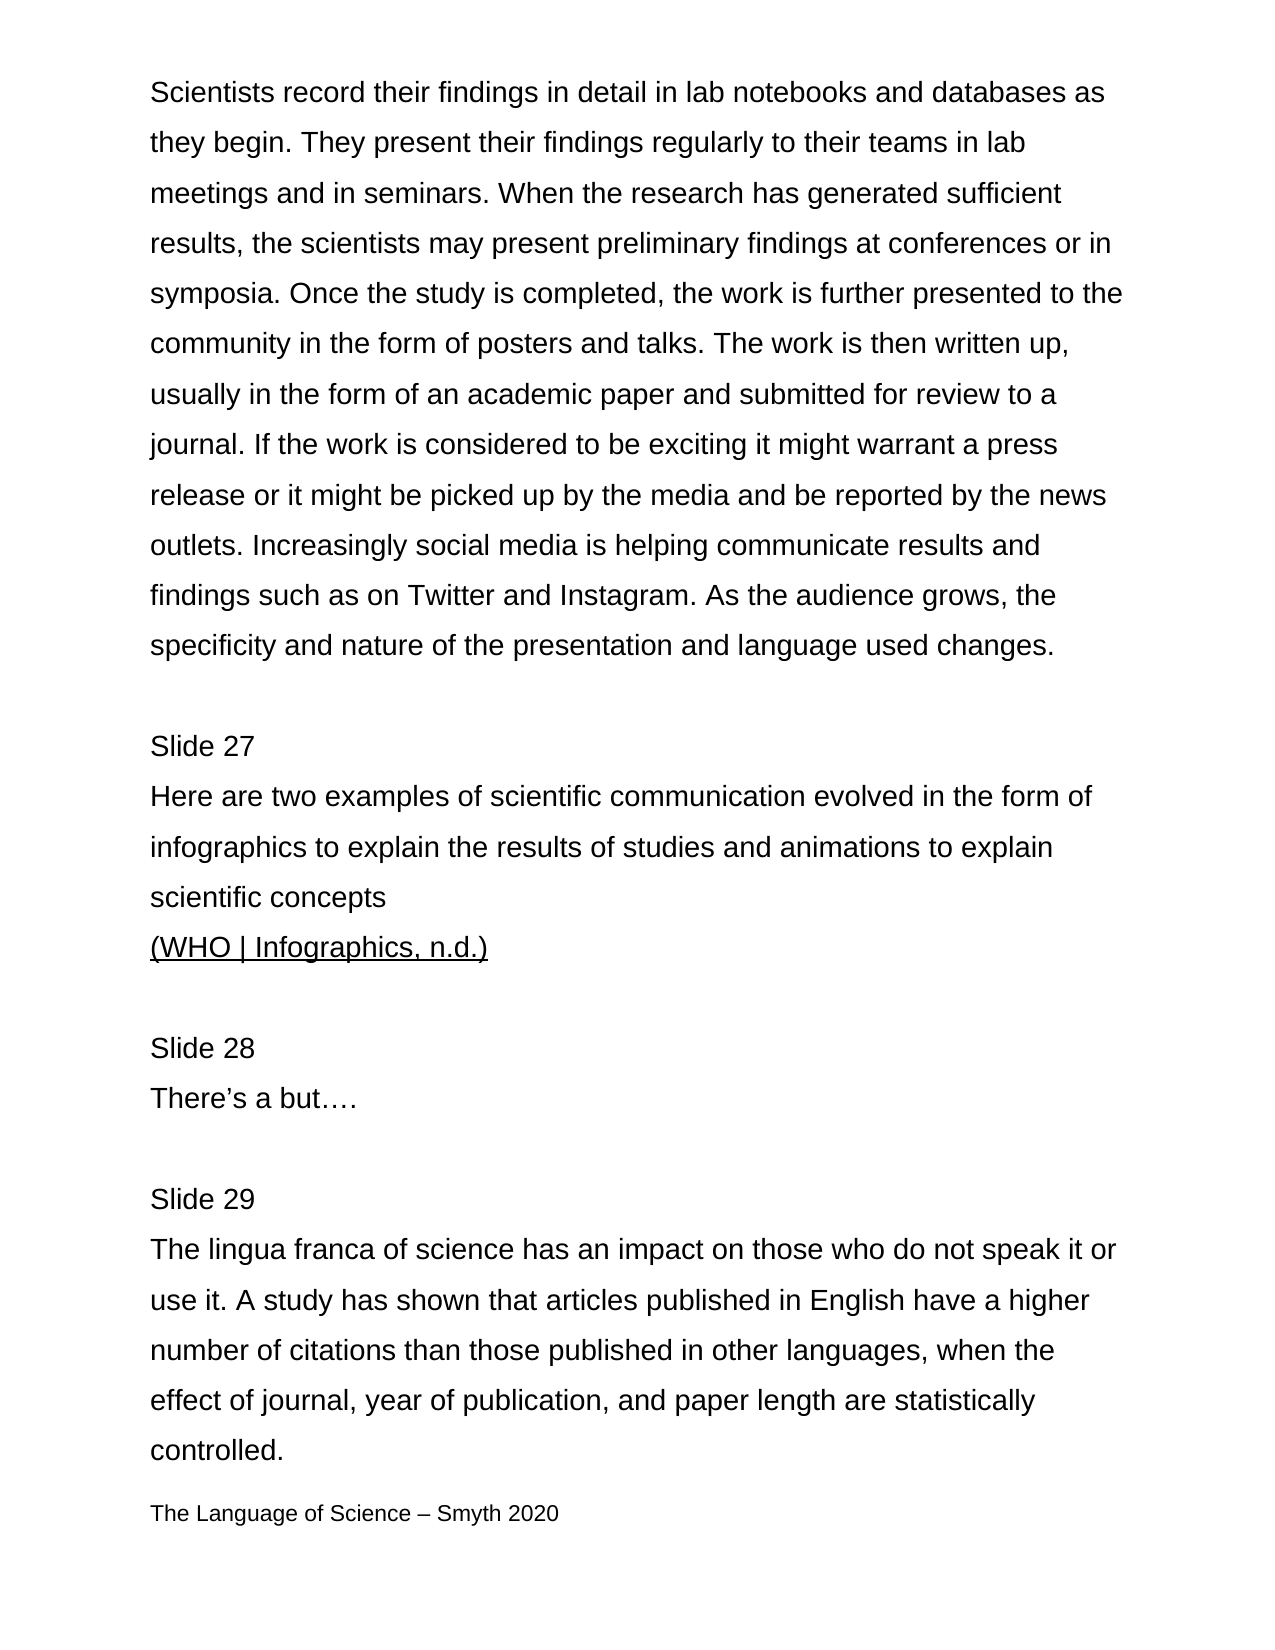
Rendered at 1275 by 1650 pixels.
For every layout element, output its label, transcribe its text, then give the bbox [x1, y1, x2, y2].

text Slide 28 [150, 1031, 1125, 1064]
text The lingua franca of science has an impact on those who do not speak it or use it. A study has shown that articles published in English have a higher number of citations than those published in other languages, when the effect of journal, year of publication, and paper length are statistically controlled. [150, 1232, 1125, 1467]
text Slide 27 [150, 729, 1125, 763]
text There’s a but…. [150, 1081, 1125, 1115]
text Slide 29 [150, 1182, 1125, 1215]
text Scientists record their findings in detail in lab notebooks and databases as they begin. They present their findings regularly to their teams in lab meetings and in seminars. When the research has generated sufficient results, the scientists may present preliminary findings at conferences or in symposia. Once the study is completed, the work is further presented to the community in the form of posters and talks. The work is then written up, usually in the form of an academic paper and submitted for review to a journal. If the work is considered to be exciting it might warrant a press release or it might be picked up by the media and be reported by the news outlets. Increasingly social media is helping communicate results and findings such as on Twitter and Instagram. As the audience grows, the specificity and nature of the presentation and language used changes. [150, 75, 1125, 662]
text (WHO | Infographics, n.d.) [150, 930, 1125, 964]
text Here are two examples of scientific communication evolved in the form of infographics to explain the results of studies and animations to explain scientific concepts [150, 779, 1125, 913]
